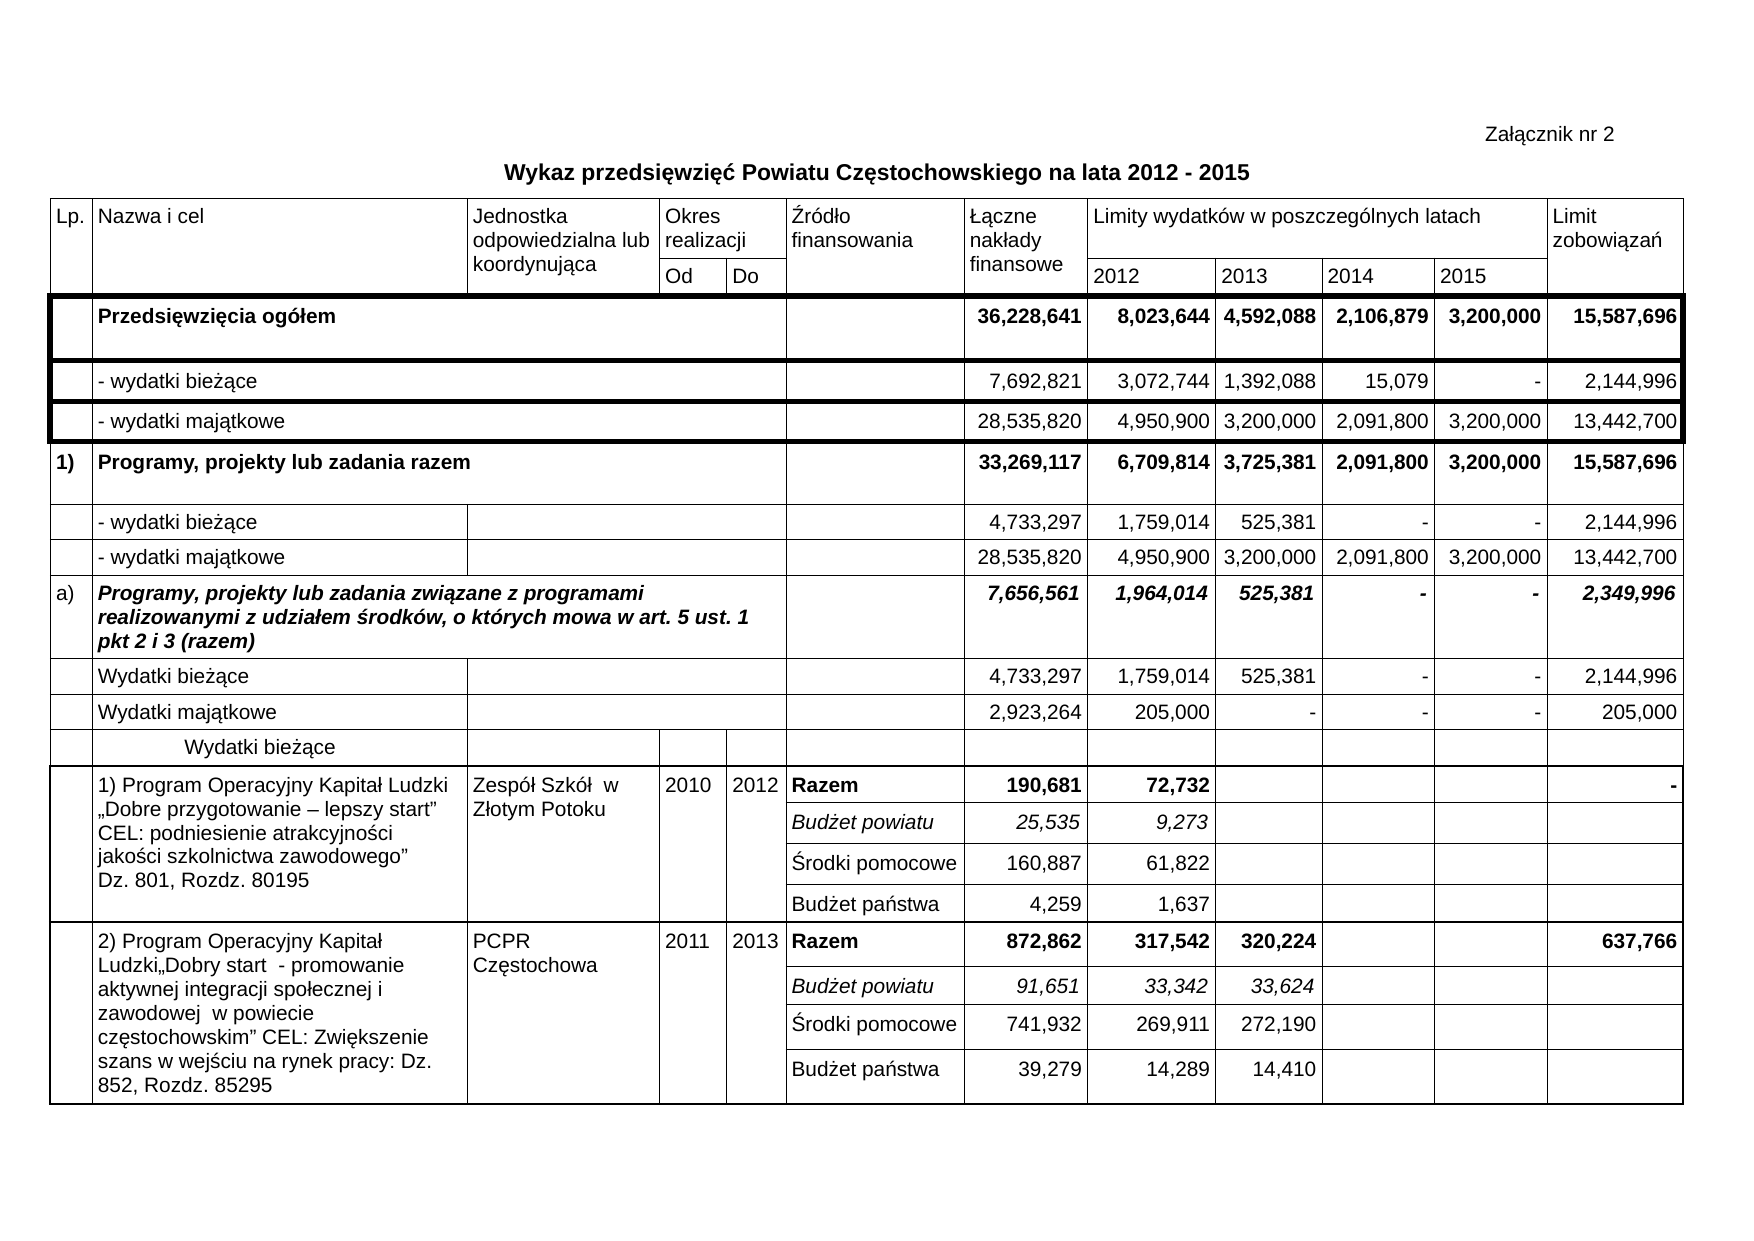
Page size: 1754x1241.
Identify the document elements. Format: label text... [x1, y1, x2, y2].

table_cell 3 072 744 [1088, 363, 1215, 398]
table_cell - wydatki majątkowe [93, 404, 786, 439]
table_header Limity wydatków w poszczególnych latach [1088, 199, 1547, 258]
table_cell 2014 [1323, 259, 1434, 293]
table_cell 13 442 700 [1548, 404, 1680, 439]
table_cell - [1323, 659, 1434, 694]
table_cell 8 023 644 [1088, 299, 1215, 358]
table_cell [1216, 730, 1322, 765]
table_cell 4 733 297 [965, 659, 1087, 694]
table_cell 205 000 [1548, 695, 1683, 729]
table_cell [1435, 967, 1547, 1004]
table_cell 13 442 700 [1548, 540, 1683, 575]
table_cell 91 651 [965, 967, 1087, 1004]
table_cell 3 200 000 [1435, 404, 1547, 439]
table_cell 2 923 264 [965, 695, 1087, 729]
table_cell 7 656 561 [965, 576, 1087, 658]
table_cell - wydatki bieżące [93, 505, 467, 539]
table_cell 25 535 [965, 803, 1087, 843]
table_cell 2 349 996 [1548, 576, 1683, 658]
table_cell [787, 404, 964, 439]
table_cell 190 681 [965, 767, 1087, 802]
table_cell a) [51, 576, 92, 658]
table_cell - [1323, 695, 1434, 729]
table_cell 2012 [1088, 259, 1215, 293]
table_cell [787, 659, 964, 694]
table_cell Wydatki bieżące [93, 730, 467, 765]
table_cell [1216, 803, 1322, 843]
table_cell [1323, 967, 1434, 1004]
table_cell 2 106 879 [1323, 299, 1434, 358]
table_cell Budżet powiatu [787, 803, 964, 843]
table_header Nazwa i cel [93, 199, 467, 293]
table_cell [53, 363, 92, 398]
table_cell - [1323, 576, 1434, 658]
table_cell 9 273 [1088, 803, 1215, 843]
table_cell 33 624 [1216, 967, 1322, 1004]
table_cell [1435, 1050, 1547, 1102]
table_cell 1 392 088 [1216, 363, 1322, 398]
table_cell [1435, 767, 1547, 802]
table_cell 525 381 [1216, 576, 1322, 658]
table_cell 525 381 [1216, 505, 1322, 539]
table_cell 3 200 000 [1216, 404, 1322, 439]
table_cell [1435, 923, 1547, 966]
table_cell 3 725 381 [1216, 444, 1322, 504]
table_cell - [1435, 576, 1547, 658]
table_header Łączne nakłady finansowe [965, 199, 1087, 293]
table_cell 4 950 900 [1088, 540, 1215, 575]
table_cell - [1548, 767, 1682, 802]
table_cell 7 692 821 [965, 363, 1087, 398]
table_cell [787, 695, 964, 729]
table_cell Wydatki majątkowe [93, 695, 467, 729]
table_cell - [1323, 505, 1434, 539]
table_cell 2015 [1435, 259, 1547, 293]
table_cell - wydatki majątkowe [93, 540, 467, 575]
table_cell 14 289 [1088, 1050, 1215, 1102]
table_cell 4 259 [965, 885, 1087, 921]
table_cell [965, 730, 1087, 765]
table_cell 1 759 014 [1088, 505, 1215, 539]
table_cell [727, 730, 786, 765]
table_cell 525 381 [1216, 659, 1322, 694]
table_cell [51, 923, 92, 1102]
table_cell [1548, 844, 1682, 884]
table_cell PCPR Częstochowa [468, 923, 659, 1102]
table_cell 6 709 814 [1088, 444, 1215, 504]
table_cell 2013 [727, 923, 786, 1102]
table_cell [787, 444, 964, 504]
table_cell - [1216, 695, 1322, 729]
table_header Lp. [51, 199, 92, 293]
table_cell 2011 [660, 923, 726, 1102]
table_cell Przedsięwzięcia ogółem [93, 299, 786, 358]
table_cell - [1435, 363, 1547, 398]
table_cell 1 637 [1088, 885, 1215, 921]
table_cell 2013 [1216, 259, 1322, 293]
table_cell [1548, 803, 1682, 843]
table_cell 39 279 [965, 1050, 1087, 1102]
table_cell Programy, projekty lub zadania związane z programami realizowanymi z udziałem środków, o których mowa w art. 5 ust. 1 pkt 2 i 3 (razem) [93, 576, 786, 658]
table_cell [468, 730, 659, 765]
table_cell [1216, 844, 1322, 884]
table_cell 1) Program Operacyjny Kapitał Ludzki „Dobre przygotowanie – lepszy start” CEL: podniesienie atrakcyjności jakości szkolnictwa zawodowego” Dz. 801, Rozdz. 80195 [93, 767, 467, 921]
table_cell [51, 767, 92, 921]
table_cell - wydatki bieżące [93, 363, 786, 398]
table_header Jednostka odpowiedzialna lub koordynująca [468, 199, 659, 293]
table_cell - [1435, 695, 1547, 729]
table_cell [468, 540, 786, 575]
table_cell 2) Program Operacyjny Kapitał Ludzki„Dobry start - promowanie aktywnej integracji społecznej i zawodowej w powiecie częstochowskim” CEL: Zwiększenie szans w wejściu na rynek pracy: Dz. 852, Rozdz. 85295 [93, 923, 467, 1102]
table_cell Razem [787, 923, 964, 966]
table_cell Razem [787, 767, 964, 802]
table_cell [1216, 767, 1322, 802]
table_cell 2 091 800 [1323, 444, 1434, 504]
text Załącznik nr 2 [118, 118, 1636, 147]
table_cell [787, 363, 964, 398]
table_cell 28 535 820 [965, 404, 1087, 439]
table_cell 269 911 [1088, 1005, 1215, 1049]
table_cell 317 542 [1088, 923, 1215, 966]
table_header Źródło finansowania [787, 199, 964, 293]
table_cell Budżet państwa [787, 1050, 964, 1102]
table_cell [53, 299, 92, 358]
table_cell 4 592 088 [1216, 299, 1322, 358]
table_cell 33 342 [1088, 967, 1215, 1004]
table_cell [1435, 803, 1547, 843]
table_cell [787, 576, 964, 658]
table_cell 15 079 [1323, 363, 1434, 398]
table_cell 205 000 [1088, 695, 1215, 729]
table_cell Budżet powiatu [787, 967, 964, 1004]
table_cell [1323, 803, 1434, 843]
table_cell Zespół Szkół w Złotym Potoku [468, 767, 659, 921]
table_cell 2 144 996 [1548, 505, 1683, 539]
table_cell 272 190 [1216, 1005, 1322, 1049]
table_cell Środki pomocowe [787, 844, 964, 884]
table_cell [468, 505, 786, 539]
table_cell 36 228 641 [965, 299, 1087, 358]
table_cell 15 587 696 [1548, 299, 1680, 358]
table_cell [468, 695, 786, 729]
table_cell [53, 404, 92, 439]
table_cell [1216, 885, 1322, 921]
table_cell 3 200 000 [1435, 299, 1547, 358]
table_cell [1323, 1050, 1434, 1102]
table_cell - [1435, 505, 1547, 539]
table_cell Programy, projekty lub zadania razem [93, 444, 786, 504]
table_cell 15 587 696 [1548, 444, 1683, 504]
table_cell 4 733 297 [965, 505, 1087, 539]
table_cell 637 766 [1548, 923, 1682, 966]
table_cell 2012 [727, 767, 786, 921]
table_cell 33 269 117 [965, 444, 1087, 504]
text Wykaz przedsięwzięć Powiatu Częstochowskiego na lata 2012 - 2015 [118, 159, 1636, 186]
table_cell [51, 659, 92, 694]
table_cell [1323, 767, 1434, 802]
table_cell [787, 540, 964, 575]
table_cell [1323, 844, 1434, 884]
table_cell [1435, 885, 1547, 921]
table_cell 160 887 [965, 844, 1087, 884]
table_header Limit zobowiązań [1548, 199, 1683, 293]
table_cell [1323, 923, 1434, 966]
table_cell 741 932 [965, 1005, 1087, 1049]
table_cell 1) [51, 444, 92, 504]
table_cell [468, 659, 786, 694]
table_cell 2 144 996 [1548, 363, 1680, 398]
table_cell [1548, 1005, 1682, 1049]
table_cell 1 964 014 [1088, 576, 1215, 658]
table_cell 61 822 [1088, 844, 1215, 884]
table_cell [1323, 885, 1434, 921]
table_cell Budżet państwa [787, 885, 964, 921]
table_cell 4 950 900 [1088, 404, 1215, 439]
table_cell [787, 505, 964, 539]
table_cell Do [727, 259, 786, 293]
table_cell 3 200 000 [1435, 540, 1547, 575]
table_cell 3 200 000 [1216, 540, 1322, 575]
table_cell [787, 730, 964, 765]
table_cell 2 091 800 [1323, 540, 1434, 575]
table_cell 872 862 [965, 923, 1087, 966]
table_cell [51, 505, 92, 539]
table_cell [51, 695, 92, 729]
table_cell [787, 299, 964, 358]
table_cell Wydatki bieżące [93, 659, 467, 694]
table_cell 2 091 800 [1323, 404, 1434, 439]
table_cell [1548, 1050, 1682, 1102]
table_cell [1435, 1005, 1547, 1049]
table_cell [51, 540, 92, 575]
table_cell Środki pomocowe [787, 1005, 964, 1049]
table_cell [1435, 844, 1547, 884]
table_cell Od [660, 259, 726, 293]
table_cell 2 144 996 [1548, 659, 1683, 694]
table_cell [1323, 730, 1434, 765]
table_cell [1548, 967, 1682, 1004]
table_cell [660, 730, 726, 765]
table_cell - [1435, 659, 1547, 694]
table_header Okres realizacji [660, 199, 786, 258]
table_cell [1323, 1005, 1434, 1049]
table_cell 3 200 000 [1435, 444, 1547, 504]
table_cell [51, 730, 92, 765]
table_cell 1 759 014 [1088, 659, 1215, 694]
table_cell 320 224 [1216, 923, 1322, 966]
table_cell [1548, 730, 1683, 765]
table_cell 2010 [660, 767, 726, 921]
table_cell 72 732 [1088, 767, 1215, 802]
table_cell 14 410 [1216, 1050, 1322, 1102]
table_cell 28 535 820 [965, 540, 1087, 575]
table_cell [1435, 730, 1547, 765]
table_cell [1088, 730, 1215, 765]
table_cell [1548, 885, 1682, 921]
